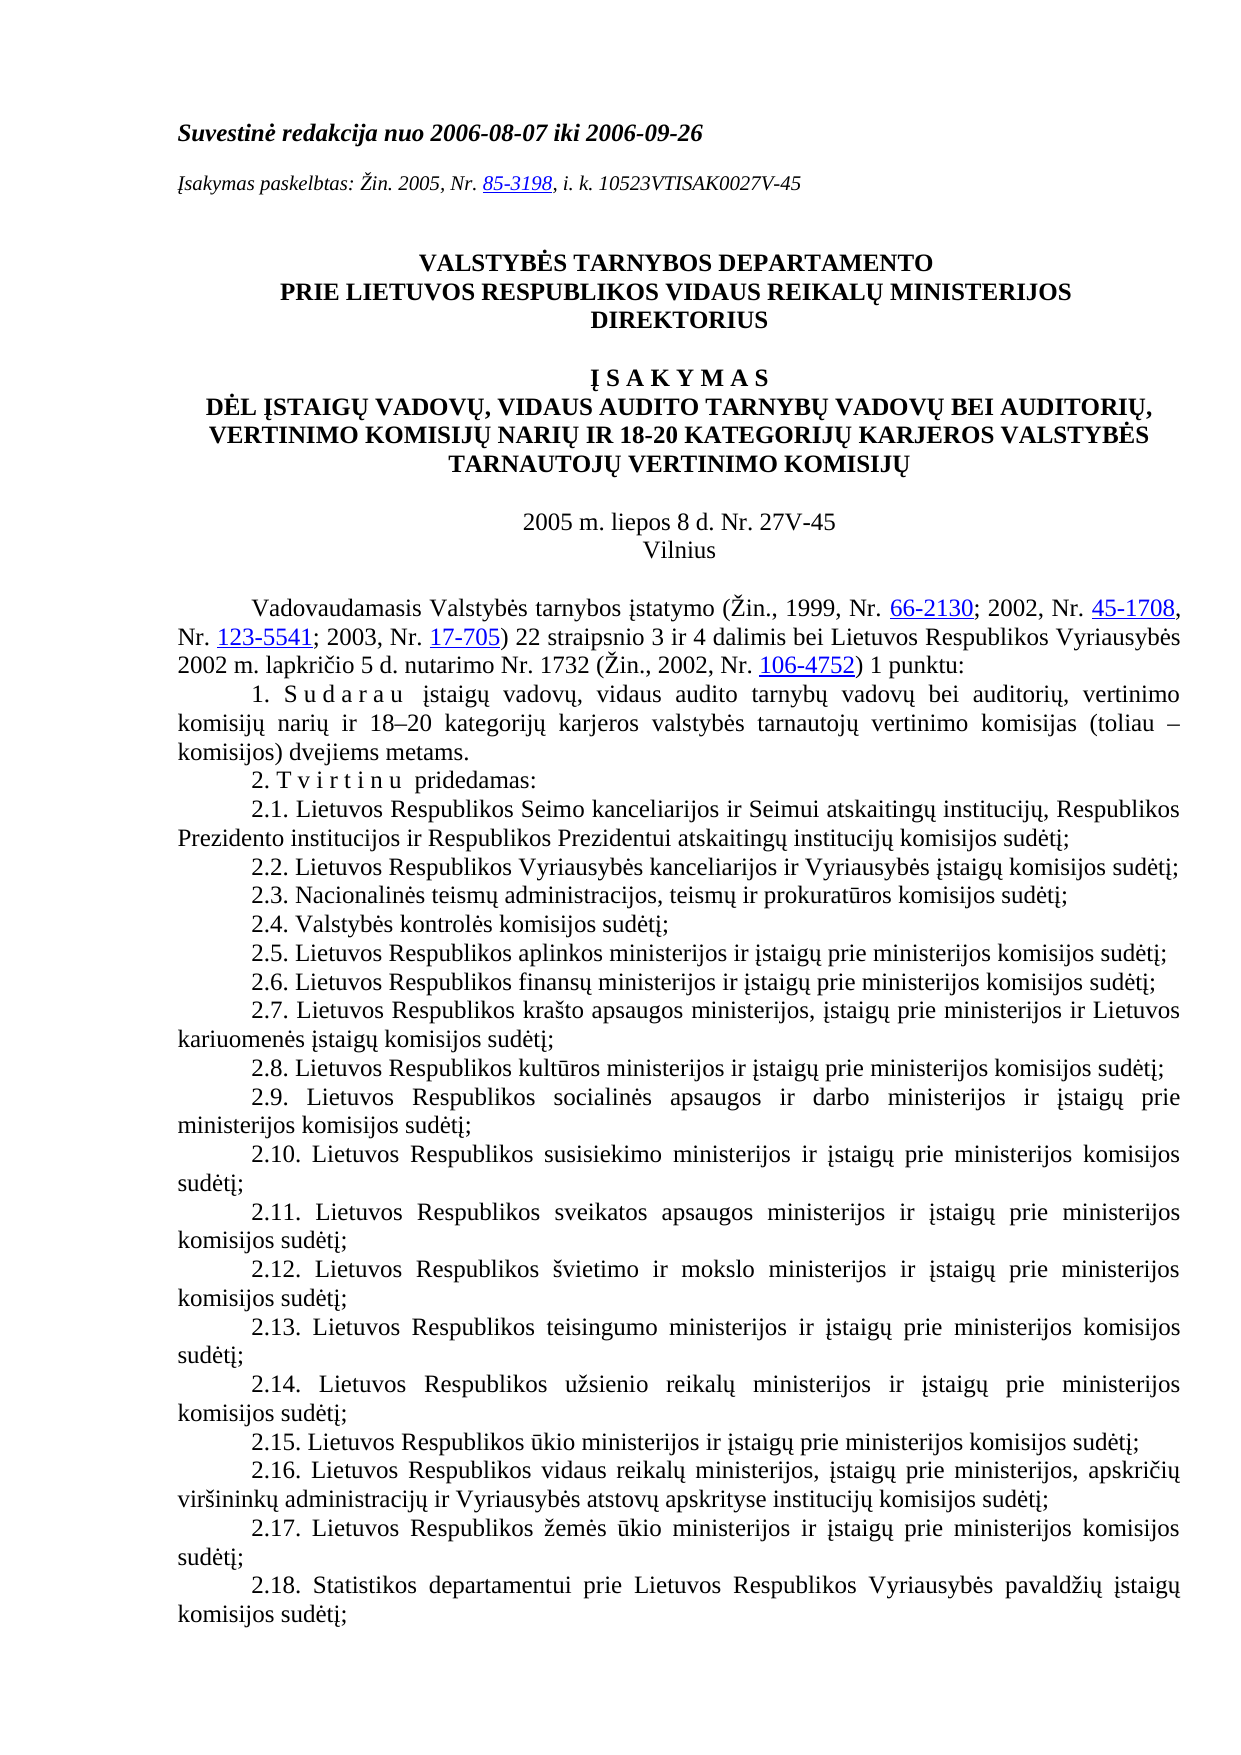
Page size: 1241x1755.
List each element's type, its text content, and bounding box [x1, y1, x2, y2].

text 2. Tvirtinu pridedamas: [177, 765, 1181, 794]
text DĖL ĮSTAIGŲ VADOVŲ, VIDAUS AUDITO TARNYBŲ VADOVŲ BEI AUDITORIŲ, VERTINIMO KOMISIJŲ NARIŲ IR 18-20 KATEGORIJŲ KARJEROS VALSTYBĖS TARNAUTOJŲ VERTINIMO KOMISIJŲ [177, 392, 1181, 478]
text 2.7. Lietuvos Respublikos krašto apsaugos ministerijos, įstaigų prie ministerijos ir Lietuvos kariuomenės įstaigų komisijos sudėtį; [177, 995, 1181, 1053]
text 2.5. Lietuvos Respublikos aplinkos ministerijos ir įstaigų prie ministerijos komisijos sudėtį; [177, 938, 1181, 967]
text 2.16. Lietuvos Respublikos vidaus reikalų ministerijos, įstaigų prie ministerijos, apskričių viršininkų administracijų ir Vyriausybės atstovų apskrityse institucijų komisijos sudėtį; [177, 1455, 1181, 1513]
text PRIE LIETUVOS RESPUBLIKOS VIDAUS REIKALŲ MINISTERIJOS [177, 277, 1181, 305]
text 2.9. Lietuvos Respublikos socialinės apsaugos ir darbo ministerijos ir įstaigų prie ministerijos komisijos sudėtį; [177, 1082, 1181, 1139]
text 2.13. Lietuvos Respublikos teisingumo ministerijos ir įstaigų prie ministerijos komisijos sudėtį; [177, 1312, 1181, 1369]
text 2.8. Lietuvos Respublikos kultūros ministerijos ir įstaigų prie ministerijos komisijos sudėtį; [177, 1053, 1181, 1082]
text 2.11. Lietuvos Respublikos sveikatos apsaugos ministerijos ir įstaigų prie ministerijos komisijos sudėtį; [177, 1197, 1181, 1254]
text 2.17. Lietuvos Respublikos žemės ūkio ministerijos ir įstaigų prie ministerijos komisijos sudėtį; [177, 1513, 1181, 1570]
text DIREKTORIUS [177, 305, 1181, 334]
text 2.1. Lietuvos Respublikos Seimo kanceliarijos ir Seimui atskaitingų institucijų, Respublikos Prezidento institucijos ir Respublikos Prezidentui atskaitingų institucijų komisijos sudėtį; [177, 794, 1181, 852]
text Suvestinė redakcija nuo 2006-08-07 iki 2006-09-26 [177, 118, 1181, 147]
text 2.10. Lietuvos Respublikos susisiekimo ministerijos ir įstaigų prie ministerijos komisijos sudėtį; [177, 1139, 1181, 1197]
text 1. Sudarau įstaigų vadovų, vidaus audito tarnybų vadovų bei auditorių, vertinimo komisijų narių ir 18–20 kategorijų karjeros valstybės tarnautojų vertinimo komisijas (toliau – komisijos) dvejiems metams. [177, 679, 1181, 765]
text 2.12. Lietuvos Respublikos švietimo ir mokslo ministerijos ir įstaigų prie ministerijos komisijos sudėtį; [177, 1254, 1181, 1312]
text 2.6. Lietuvos Respublikos finansų ministerijos ir įstaigų prie ministerijos komisijos sudėtį; [177, 967, 1181, 995]
text 2.3. Nacionalinės teismų administracijos, teismų ir prokuratūros komisijos sudėtį; [177, 880, 1181, 909]
text VALSTYBĖS TARNYBOS DEPARTAMENTO [177, 248, 1181, 277]
text Įsakymas paskelbtas: Žin. 2005, Nr. 85-3198, i. k. 10523VTISAK0027V-45 [177, 171, 1181, 195]
text 2.15. Lietuvos Respublikos ūkio ministerijos ir įstaigų prie ministerijos komisijos sudėtį; [177, 1427, 1181, 1455]
text 2.14. Lietuvos Respublikos užsienio reikalų ministerijos ir įstaigų prie ministerijos komisijos sudėtį; [177, 1369, 1181, 1427]
text 2005 m. liepos 8 d. Nr. 27V-45 [177, 507, 1181, 535]
text Vadovaudamasis Valstybės tarnybos įstatymo (Žin., 1999, Nr. 66-2130; 2002, Nr. 45-1708, Nr. 123-5541; 2003, Nr. 17-705) 22 straipsnio 3 ir 4 dalimis bei Lietuvos Respublikos Vyriausybės 2002 m. lapkričio 5 d. nutarimo Nr. 1732 (Žin., 2002, Nr. 106-4752) 1 punktu: [177, 593, 1181, 679]
text 2.4. Valstybės kontrolės komisijos sudėtį; [177, 909, 1181, 938]
text Į S A K Y M A S [177, 363, 1181, 392]
text Vilnius [177, 535, 1181, 564]
text 2.2. Lietuvos Respublikos Vyriausybės kanceliarijos ir Vyriausybės įstaigų komisijos sudėtį; [177, 852, 1181, 880]
text 2.18. Statistikos departamentui prie Lietuvos Respublikos Vyriausybės pavaldžių įstaigų komisijos sudėtį; [177, 1570, 1181, 1628]
